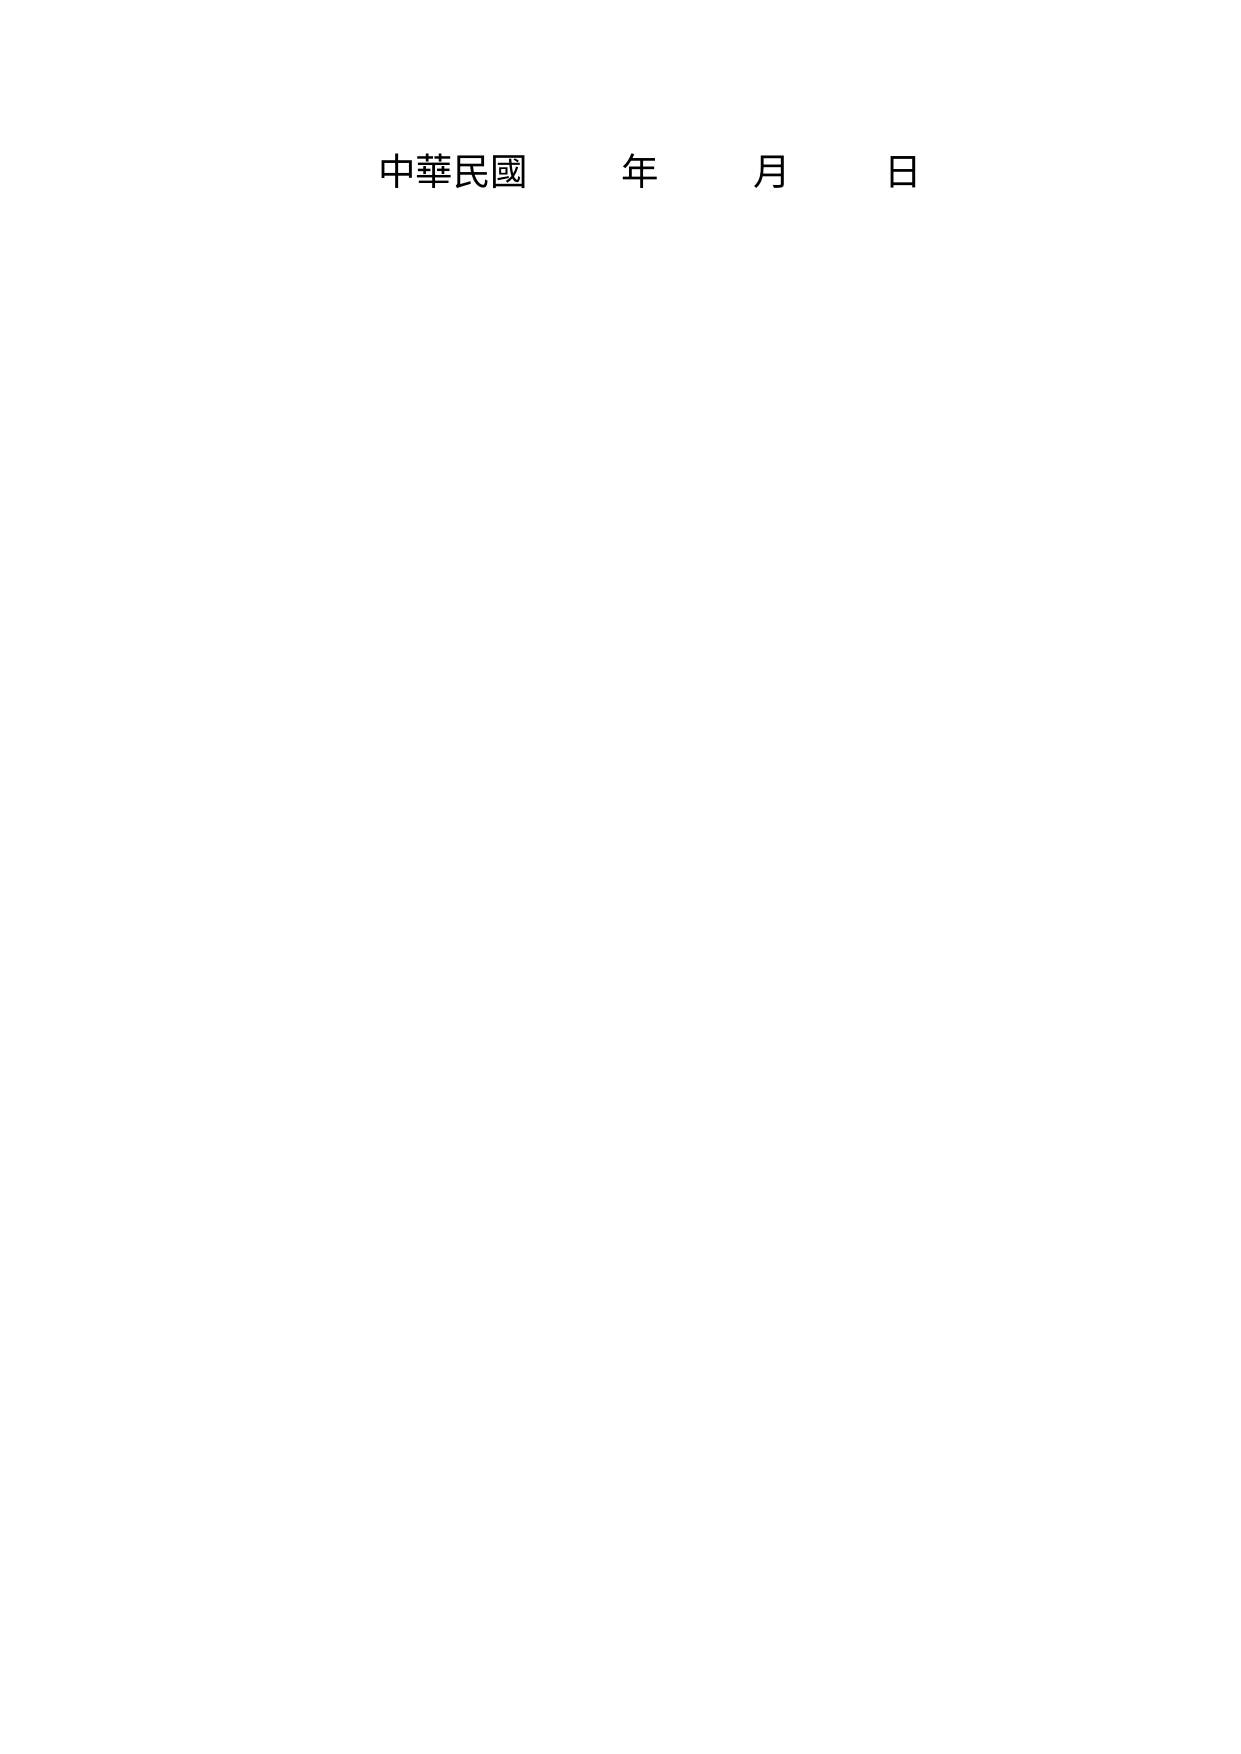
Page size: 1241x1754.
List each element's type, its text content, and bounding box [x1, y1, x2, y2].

text 中華民國 年 月 日 [177, 127, 1122, 189]
